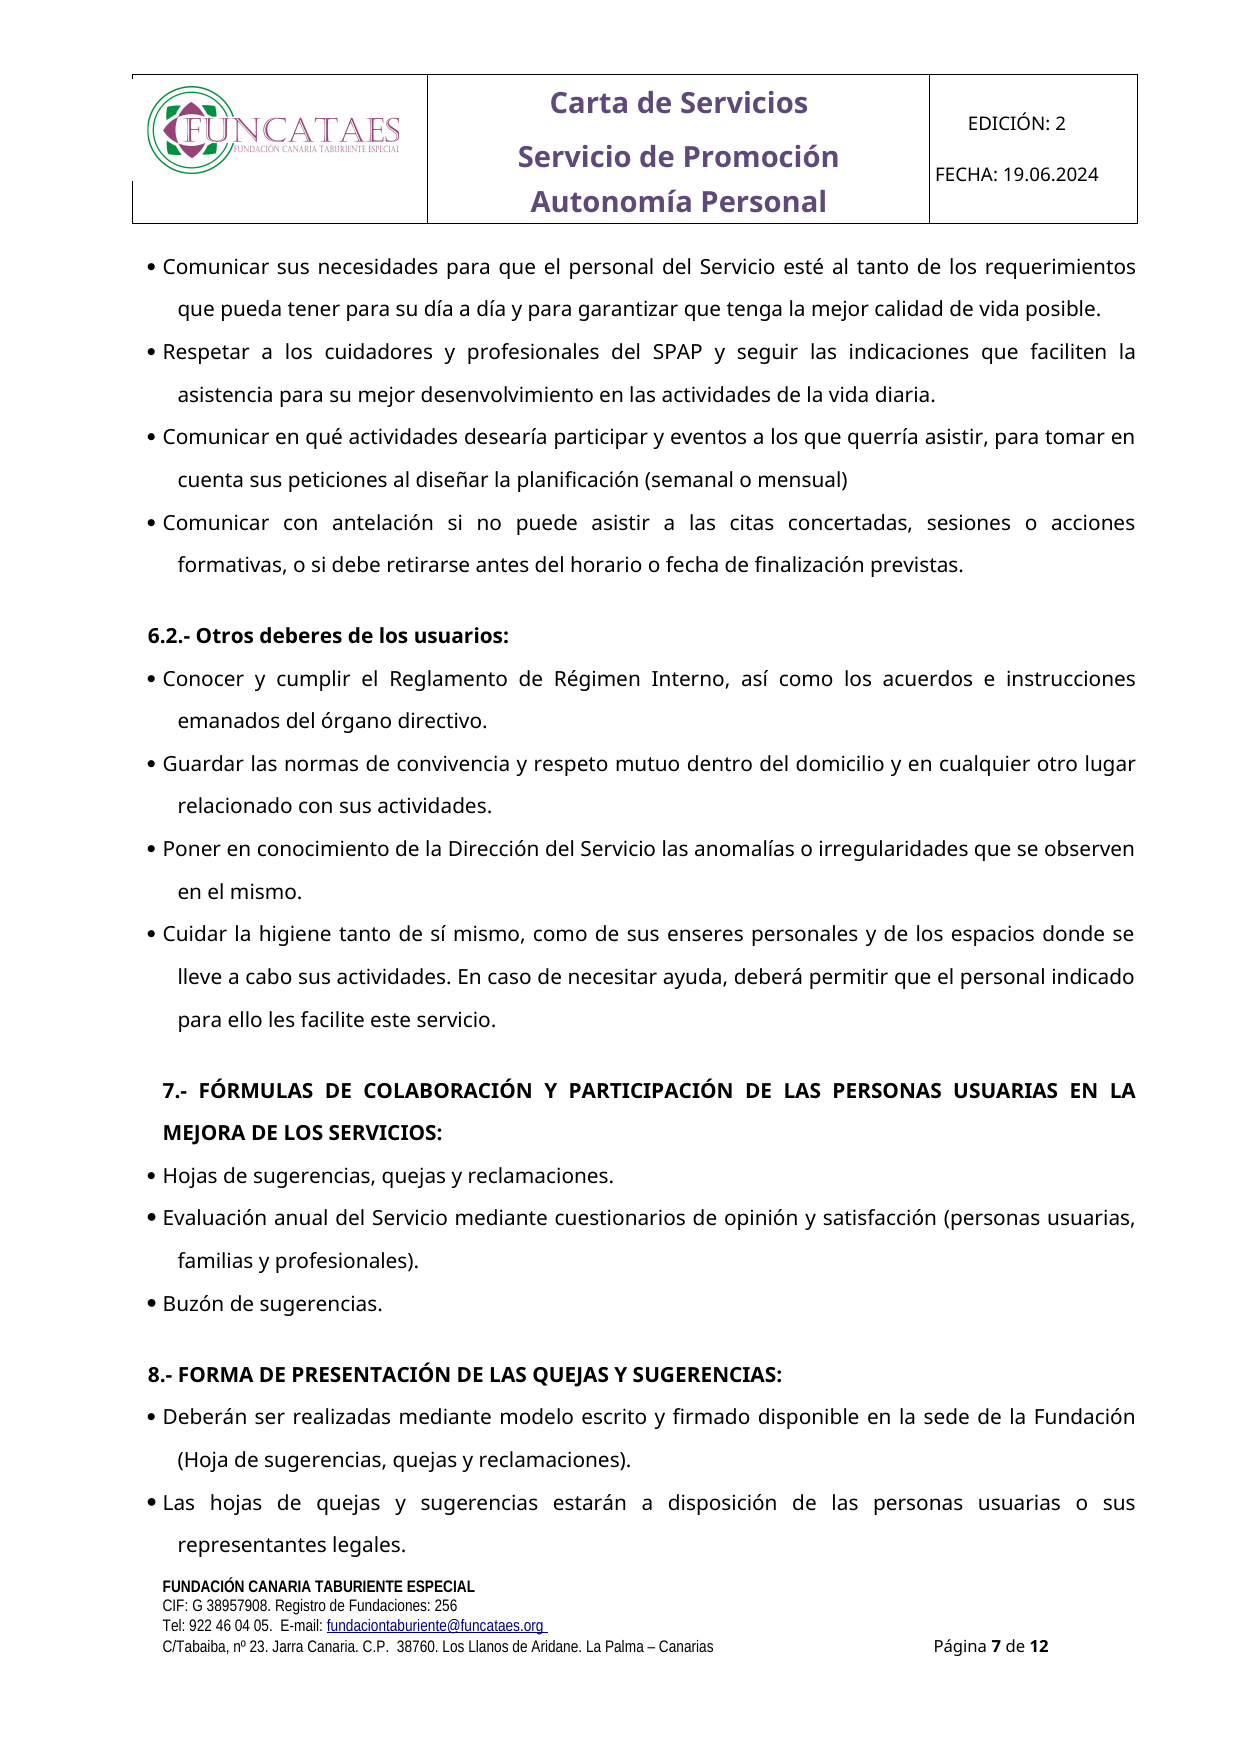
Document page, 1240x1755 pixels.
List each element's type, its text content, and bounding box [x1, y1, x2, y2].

list Buzón de sugerencias. [148, 1289, 1137, 1317]
list Comunicar en qué actividades desearía participar y eventos a los que querría asistir, para tomar en cuenta sus peticiones al diseñar la planificación (semanal o mensual) [148, 422, 1137, 493]
list Deberán ser realizadas mediante modelo escrito y firmado disponible en la sede de la Fundación (Hoja de sugerencias, quejas y reclamaciones). [148, 1402, 1137, 1473]
list Respetar a los cuidadores y profesionales del SPAP y seguir las indicaciones que faciliten la asistencia para su mejor desenvolvimiento en las actividades de la vida diaria. [148, 337, 1137, 408]
text 6.2.- Otros deberes de los usuarios: [148, 621, 1137, 650]
list Comunicar sus necesidades para que el personal del Servicio esté al tanto de los requerimientos que pueda tener para su día a día y para garantizar que tenga la mejor calidad de vida posible. [148, 252, 1137, 323]
list Hojas de sugerencias, quejas y reclamaciones. [148, 1161, 1137, 1189]
list Evaluación anual del Servicio mediante cuestionarios de opinión y satisfacción (personas usuarias, familias y profesionales). [148, 1203, 1137, 1274]
list Guardar las normas de convivencia y respeto mutuo dentro del domicilio y en cualquier otro lugar relacionado con sus actividades. [148, 749, 1137, 820]
list Conocer y cumplir el Reglamento de Régimen Interno, así como los acuerdos e instrucciones emanados del órgano directivo. [148, 664, 1137, 735]
list Las hojas de quejas y sugerencias estarán a disposición de las personas usuarias o sus representantes legales. [148, 1488, 1137, 1559]
list Comunicar con antelación si no puede asistir a las citas concertadas, sesiones o acciones formativas, o si debe retirarse antes del horario o fecha de finalización previstas. [148, 508, 1137, 579]
list Poner en conocimiento de la Dirección del Servicio las anomalías o irregularidades que se observen en el mismo. [148, 834, 1137, 905]
list 8.- FORMA DE PRESENTACIÓN DE LAS QUEJAS Y SUGERENCIAS: [148, 1360, 1137, 1388]
text 7.- FÓRMULAS DE COLABORACIÓN Y PARTICIPACIÓN DE LAS PERSONAS USUARIAS EN LA MEJORA DE LOS SERVICIOS: [162, 1076, 1137, 1147]
list Cuidar la higiene tanto de sí mismo, como de sus enseres personales y de los espacios donde se lleve a cabo sus actividades. En caso de necesitar ayuda, deberá permitir que el personal indicado para ello les facilite este servicio. [148, 919, 1137, 1033]
